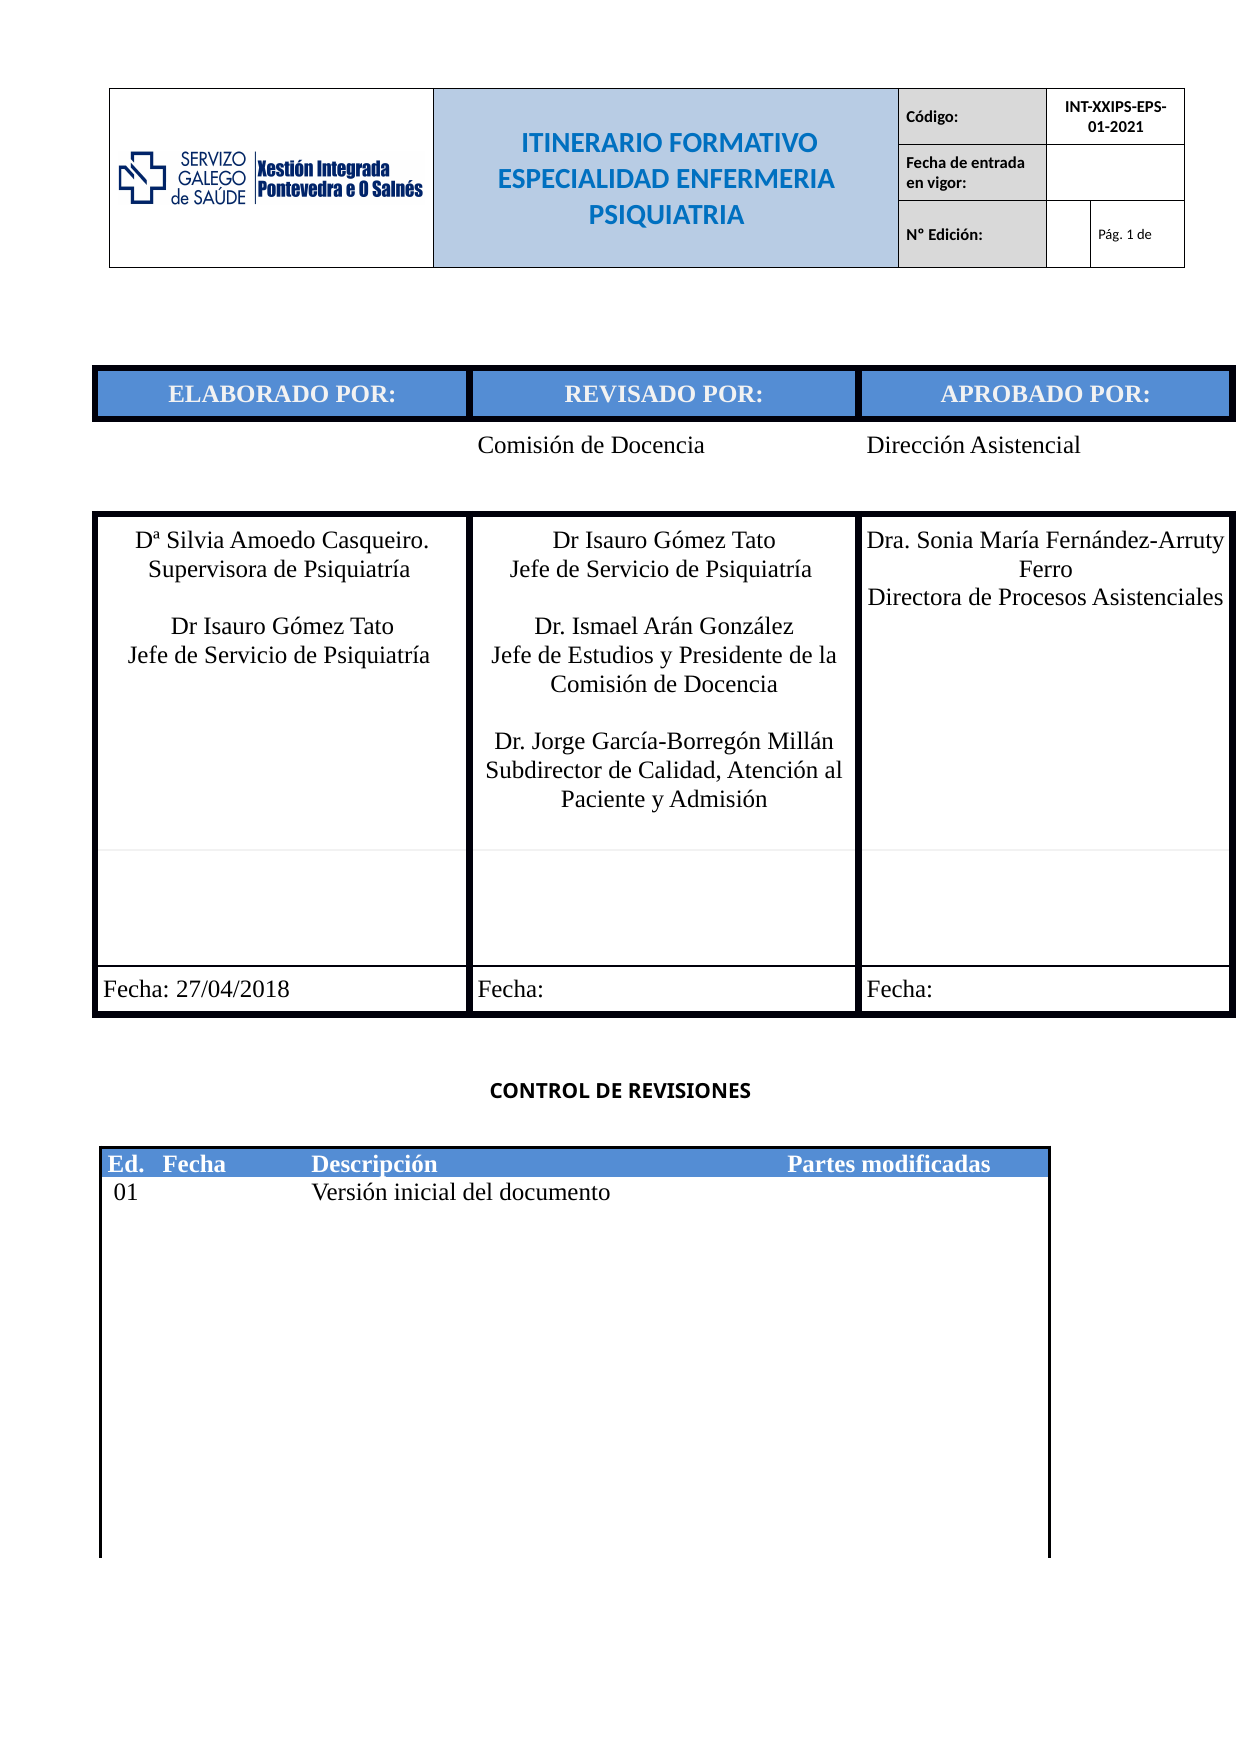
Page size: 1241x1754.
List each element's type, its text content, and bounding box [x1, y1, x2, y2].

table_cell 01 [102, 1178, 162, 1558]
table_cell [1225, 466, 1232, 511]
table_cell Versión inicial del documento [311, 1178, 740, 1558]
table_header Ed. [102, 1149, 162, 1177]
table_cell [1225, 422, 1232, 466]
table_header Descripción [311, 1149, 740, 1177]
table_cell [162, 1178, 311, 1558]
table_cell [95, 422, 469, 466]
table_cell [469, 466, 858, 511]
table_cell Dr Isauro Gómez Tato Jefe de Servicio de Psiquiatría Dr. Ismael Arán González Jefe de Estudios y Presidente de la Comisión de Docencia Dr. Jorge García-Borregón Millán Subdirector de Calidad, Atención al Paciente y Admisión [473, 517, 855, 849]
table_header Fecha [162, 1149, 311, 1177]
table_cell Dª Silvia Amoedo Casqueiro. Supervisora de Psiquiatría Dr Isauro Gómez Tato Jefe de Servicio de Psiquiatría [98, 517, 466, 849]
table_cell [473, 851, 855, 965]
picture [118, 151, 425, 205]
table_header ELABORADO POR: [98, 371, 466, 416]
table_header APROBADO POR: [862, 371, 1229, 416]
table_cell Dra. Sonia María Fernández-Arruty Ferro Directora de Procesos Asistenciales [862, 517, 1229, 849]
table_cell Fecha: [862, 967, 1229, 1011]
table_cell [859, 466, 1225, 511]
table_header Partes modificadas [740, 1149, 1048, 1177]
table_cell [98, 851, 466, 965]
table_cell Dirección Asistencial [859, 422, 1225, 466]
table_cell [95, 466, 469, 511]
table_cell [862, 851, 1229, 965]
table_cell Fecha: [473, 967, 855, 1011]
text CONTROL DE REVISIONES [118, 1076, 1122, 1105]
table_cell Comisión de Docencia [469, 422, 858, 466]
table_cell Fecha: 27/04/2018 [98, 967, 466, 1011]
table_cell [740, 1178, 1048, 1558]
table_header REVISADO POR: [473, 371, 855, 416]
